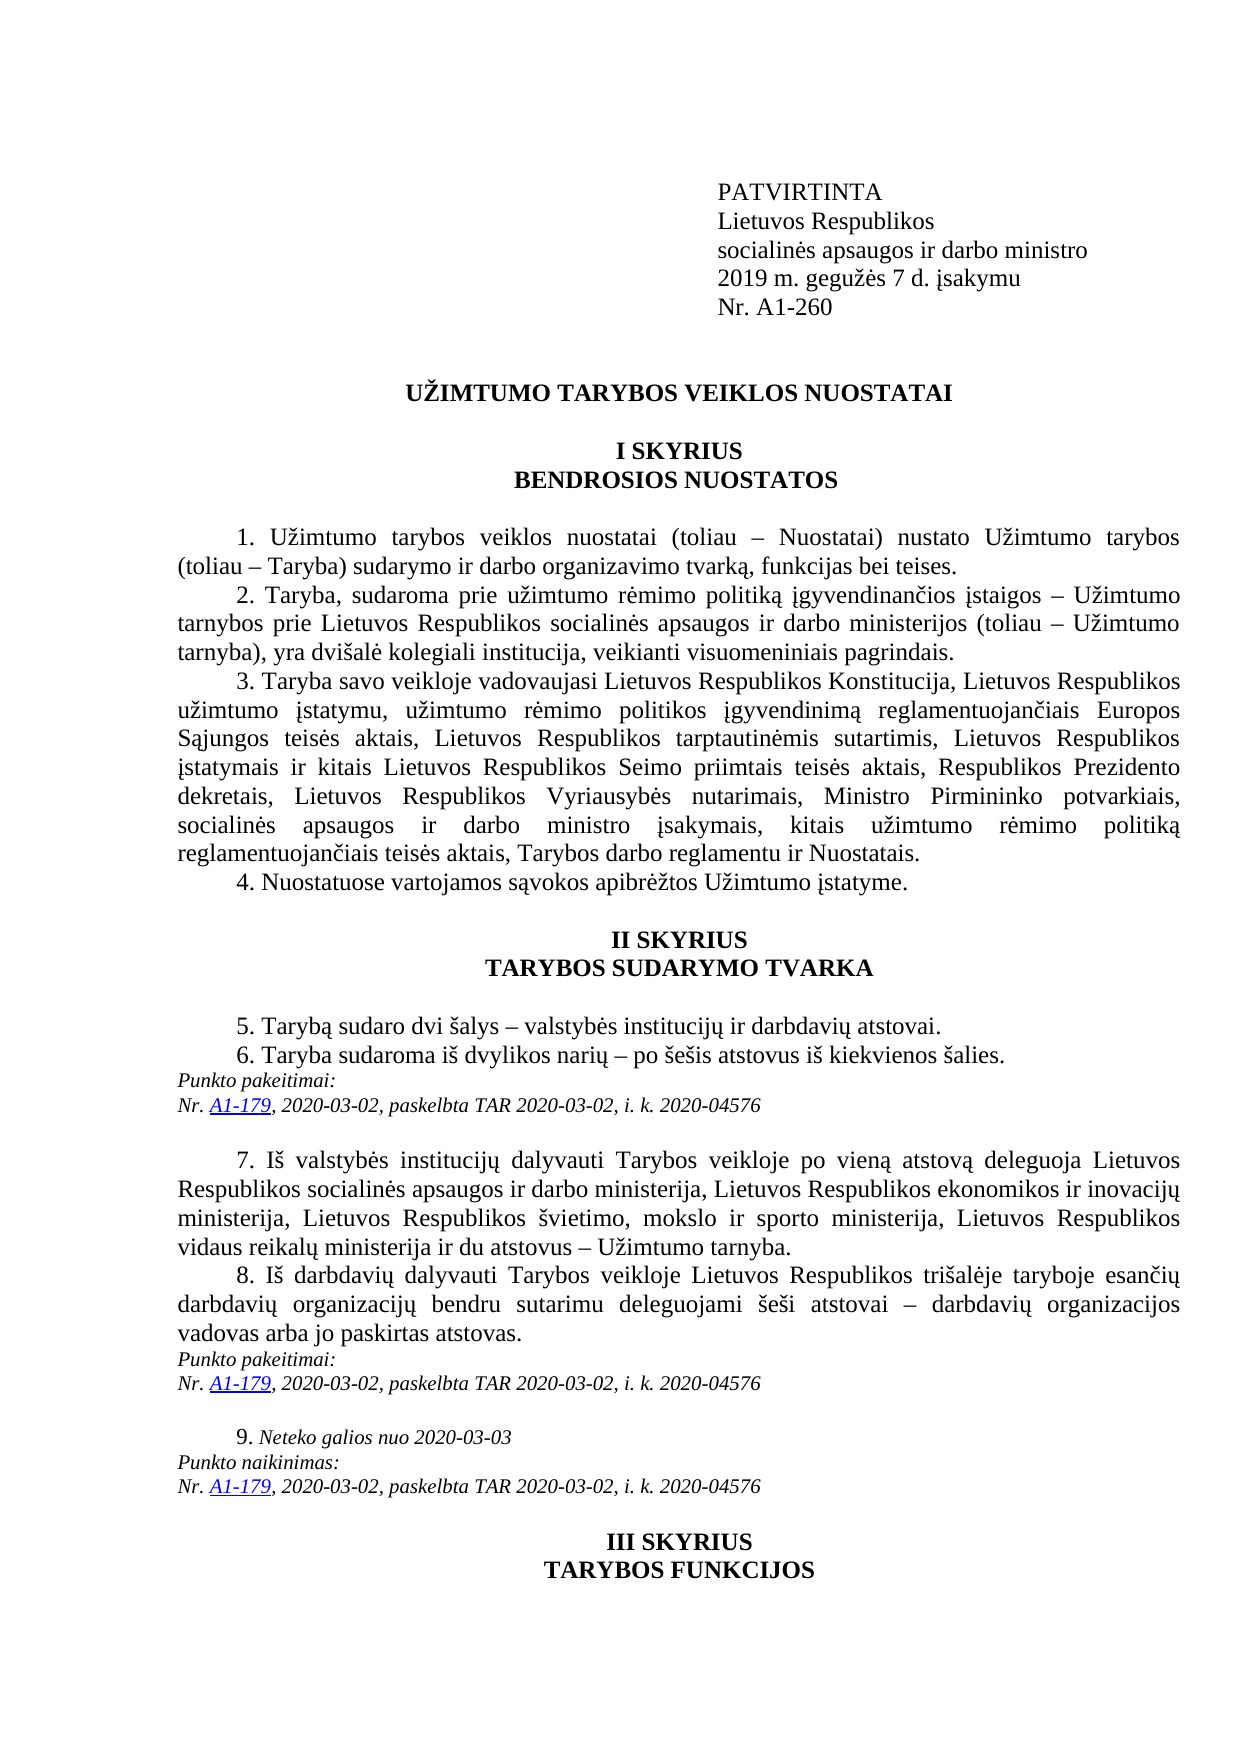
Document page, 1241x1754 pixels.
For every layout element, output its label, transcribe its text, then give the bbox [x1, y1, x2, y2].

text TARYBOS SUDARYMO TVARKA [177, 953, 1181, 982]
text tarybos FUNKCIJOS [177, 1555, 1181, 1584]
text 8. Iš darbdavių dalyvauti Tarybos veikloje Lietuvos Respublikos trišalėje taryboje esančių darbdavių organizacijų bendru sutarimu deleguojami šeši atstovai – darbdavių organizacijos vadovas arba jo paskirtas atstovas. [177, 1260, 1181, 1347]
text BENDROSIOS NUOSTATOS [177, 465, 1181, 493]
text Nr. A1-179, 2020-03-02, paskelbta TAR 2020-03-02, i. k. 2020-04576 [177, 1092, 1181, 1117]
text III skyrius [177, 1527, 1181, 1555]
text 5. Tarybą sudaro dvi šalys – valstybės institucijų ir darbdavių atstovai. [177, 1011, 1181, 1040]
text 7. Iš valstybės institucijų dalyvauti Tarybos veikloje po vieną atstovą deleguoja Lietuvos Respublikos socialinės apsaugos ir darbo ministerija, Lietuvos Respublikos ekonomikos ir inovacijų ministerija, Lietuvos Respublikos švietimo, mokslo ir sporto ministerija, Lietuvos Respublikos vidaus reikalų ministerija ir du atstovus – Užimtumo tarnyba. [177, 1145, 1181, 1260]
text Nr. A1-260 [649, 292, 1181, 321]
text Lietuvos Respublikos [649, 206, 1181, 235]
text I skyrius [177, 436, 1181, 465]
text UŽIMTUMO TARYBOS veiklos NUOSTATAI [177, 378, 1181, 407]
text Nr. A1-179, 2020-03-02, paskelbta TAR 2020-03-02, i. k. 2020-04576 [177, 1474, 1181, 1498]
text 2. Taryba, sudaroma prie užimtumo rėmimo politiką įgyvendinančios įstaigos – Užimtumo tarnybos prie Lietuvos Respublikos socialinės apsaugos ir darbo ministerijos (toliau – Užimtumo tarnyba), yra dvišalė kolegiali institucija, veikianti visuomeniniais pagrindais. [177, 580, 1181, 666]
text 6. Taryba sudaroma iš dvylikos narių – po šešis atstovus iš kiekvienos šalies. [177, 1040, 1181, 1068]
text Punkto pakeitimai: [177, 1347, 1181, 1371]
text Nr. A1-179, 2020-03-02, paskelbta TAR 2020-03-02, i. k. 2020-04576 [177, 1371, 1181, 1395]
text 3. Taryba savo veikloje vadovaujasi Lietuvos Respublikos Konstitucija, Lietuvos Respublikos užimtumo įstatymu, užimtumo rėmimo politikos įgyvendinimą reglamentuojančiais Europos Sąjungos teisės aktais, Lietuvos Respublikos tarptautinėmis sutartimis, Lietuvos Respublikos įstatymais ir kitais Lietuvos Respublikos Seimo priimtais teisės aktais, Respublikos Prezidento dekretais, Lietuvos Respublikos Vyriausybės nutarimais, Ministro Pirmininko potvarkiais, socialinės apsaugos ir darbo ministro įsakymais, kitais užimtumo rėmimo politiką reglamentuojančiais teisės aktais, Tarybos darbo reglamentu ir Nuostatais. [177, 666, 1181, 867]
text socialinės apsaugos ir darbo ministro [649, 235, 1181, 263]
text 9. Neteko galios nuo 2020-03-03 [177, 1423, 1181, 1450]
text PATVIRTINTA [649, 177, 1181, 206]
text II skyrius [177, 925, 1181, 953]
text 2019 m. gegužės 7 d. įsakymu [649, 263, 1181, 292]
text 1. Užimtumo tarybos veiklos nuostatai (toliau – Nuostatai) nustato Užimtumo tarybos (toliau – Taryba) sudarymo ir darbo organizavimo tvarką, funkcijas bei teises. [177, 522, 1181, 580]
text Punkto pakeitimai: [177, 1068, 1181, 1092]
text Punkto naikinimas: [177, 1450, 1181, 1474]
text 4. Nuostatuose vartojamos sąvokos apibrėžtos Užimtumo įstatyme. [177, 867, 1181, 896]
